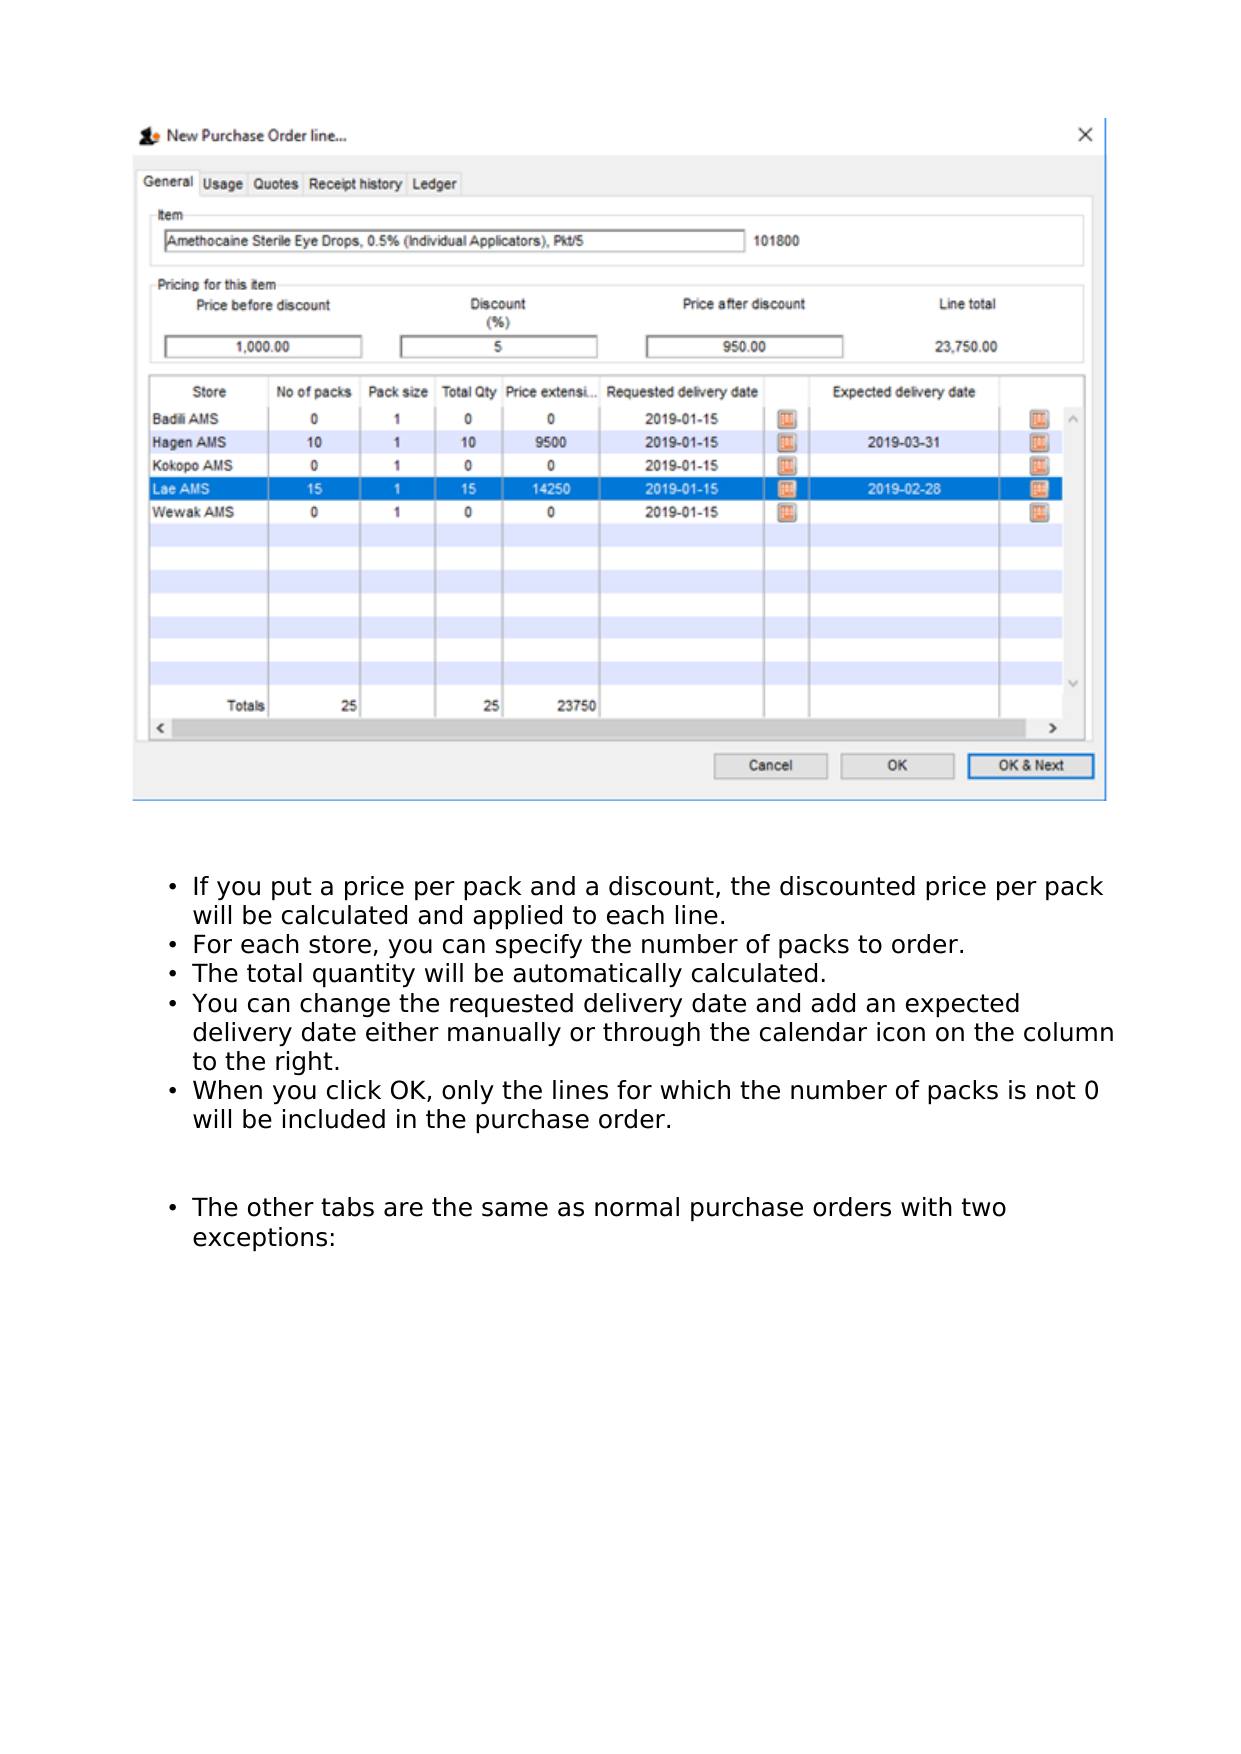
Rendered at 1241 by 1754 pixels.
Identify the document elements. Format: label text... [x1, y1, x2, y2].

list For each store, you can specify the number of packs to order. [177, 930, 1122, 959]
picture [132, 118, 1108, 801]
list If you put a price per pack and a discount, the discounted price per pack will be calculated and applied to each line. [177, 872, 1122, 930]
list When you click OK, only the lines for which the number of packs is not 0 will be included in the purchase order. [177, 1076, 1122, 1134]
list You can change the requested delivery date and add an expected delivery date either manually or through the calendar icon on the column to the right. [177, 989, 1122, 1076]
list The other tabs are the same as normal purchase orders with two exceptions: [177, 1193, 1122, 1252]
list The total quantity will be automatically calculated. [177, 959, 1122, 989]
